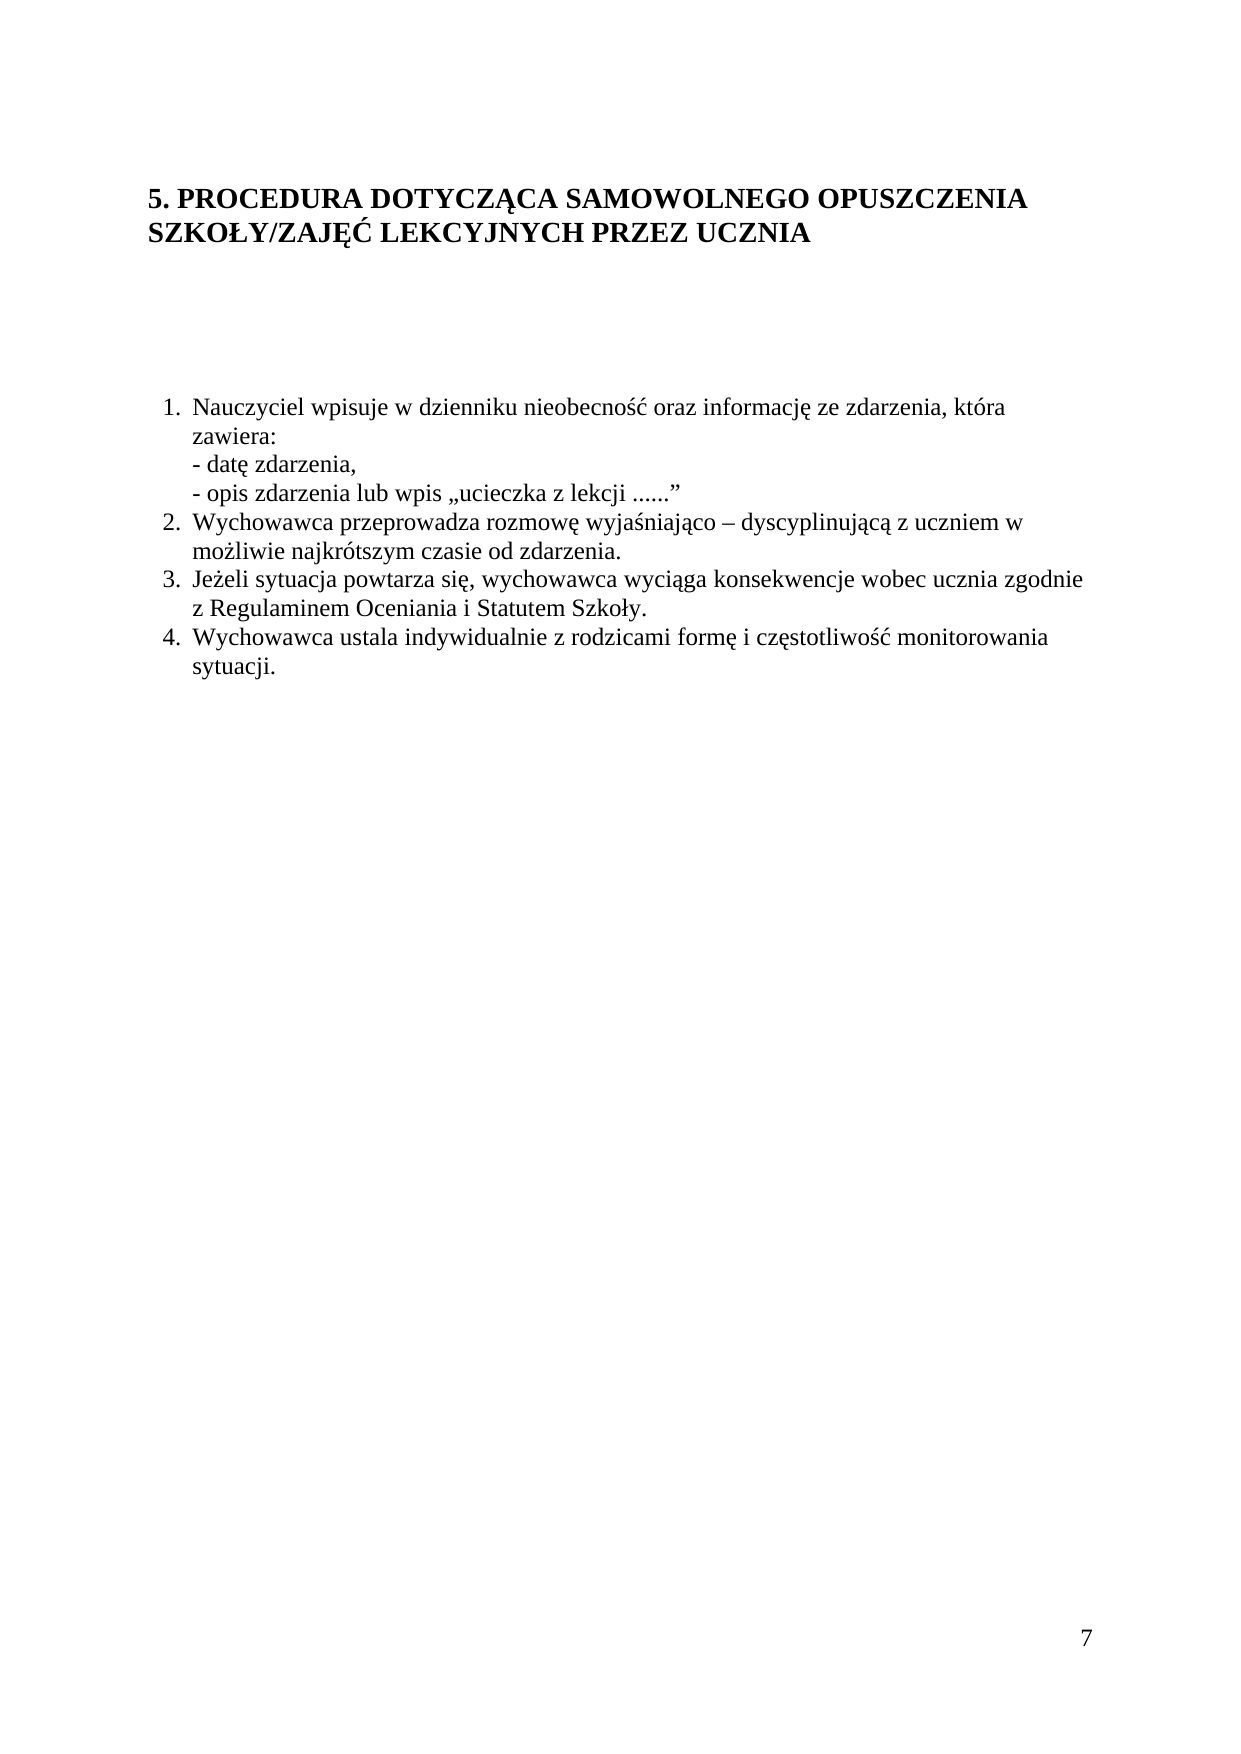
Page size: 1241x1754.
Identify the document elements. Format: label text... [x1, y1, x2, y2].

list Wychowawca ustala indywidualnie z rodzicami formę i częstotliwość monitorowania sytuacji. [162, 622, 1093, 679]
text - opis zdarzenia lub wpis „ucieczka z lekcji ......” [148, 478, 1093, 507]
list Wychowawca przeprowadza rozmowę wyjaśniająco – dyscyplinującą z uczniem w możliwie najkrótszym czasie od zdarzenia. [162, 507, 1093, 564]
text - datę zdarzenia, [148, 449, 1093, 478]
list Jeżeli sytuacja powtarza się, wychowawca wyciąga konsekwencje wobec ucznia zgodnie z Regulaminem Oceniania i Statutem Szkoły. [162, 564, 1093, 622]
text 5. PROCEDURA DOTYCZĄCA SAMOWOLNEGO OPUSZCZENIA SZKOŁY/ZAJĘĆ LEKCYJNYCH PRZEZ UCZNIA [148, 181, 1093, 248]
list Nauczyciel wpisuje w dzienniku nieobecność oraz informację ze zdarzenia, która zawiera: [162, 392, 1093, 449]
